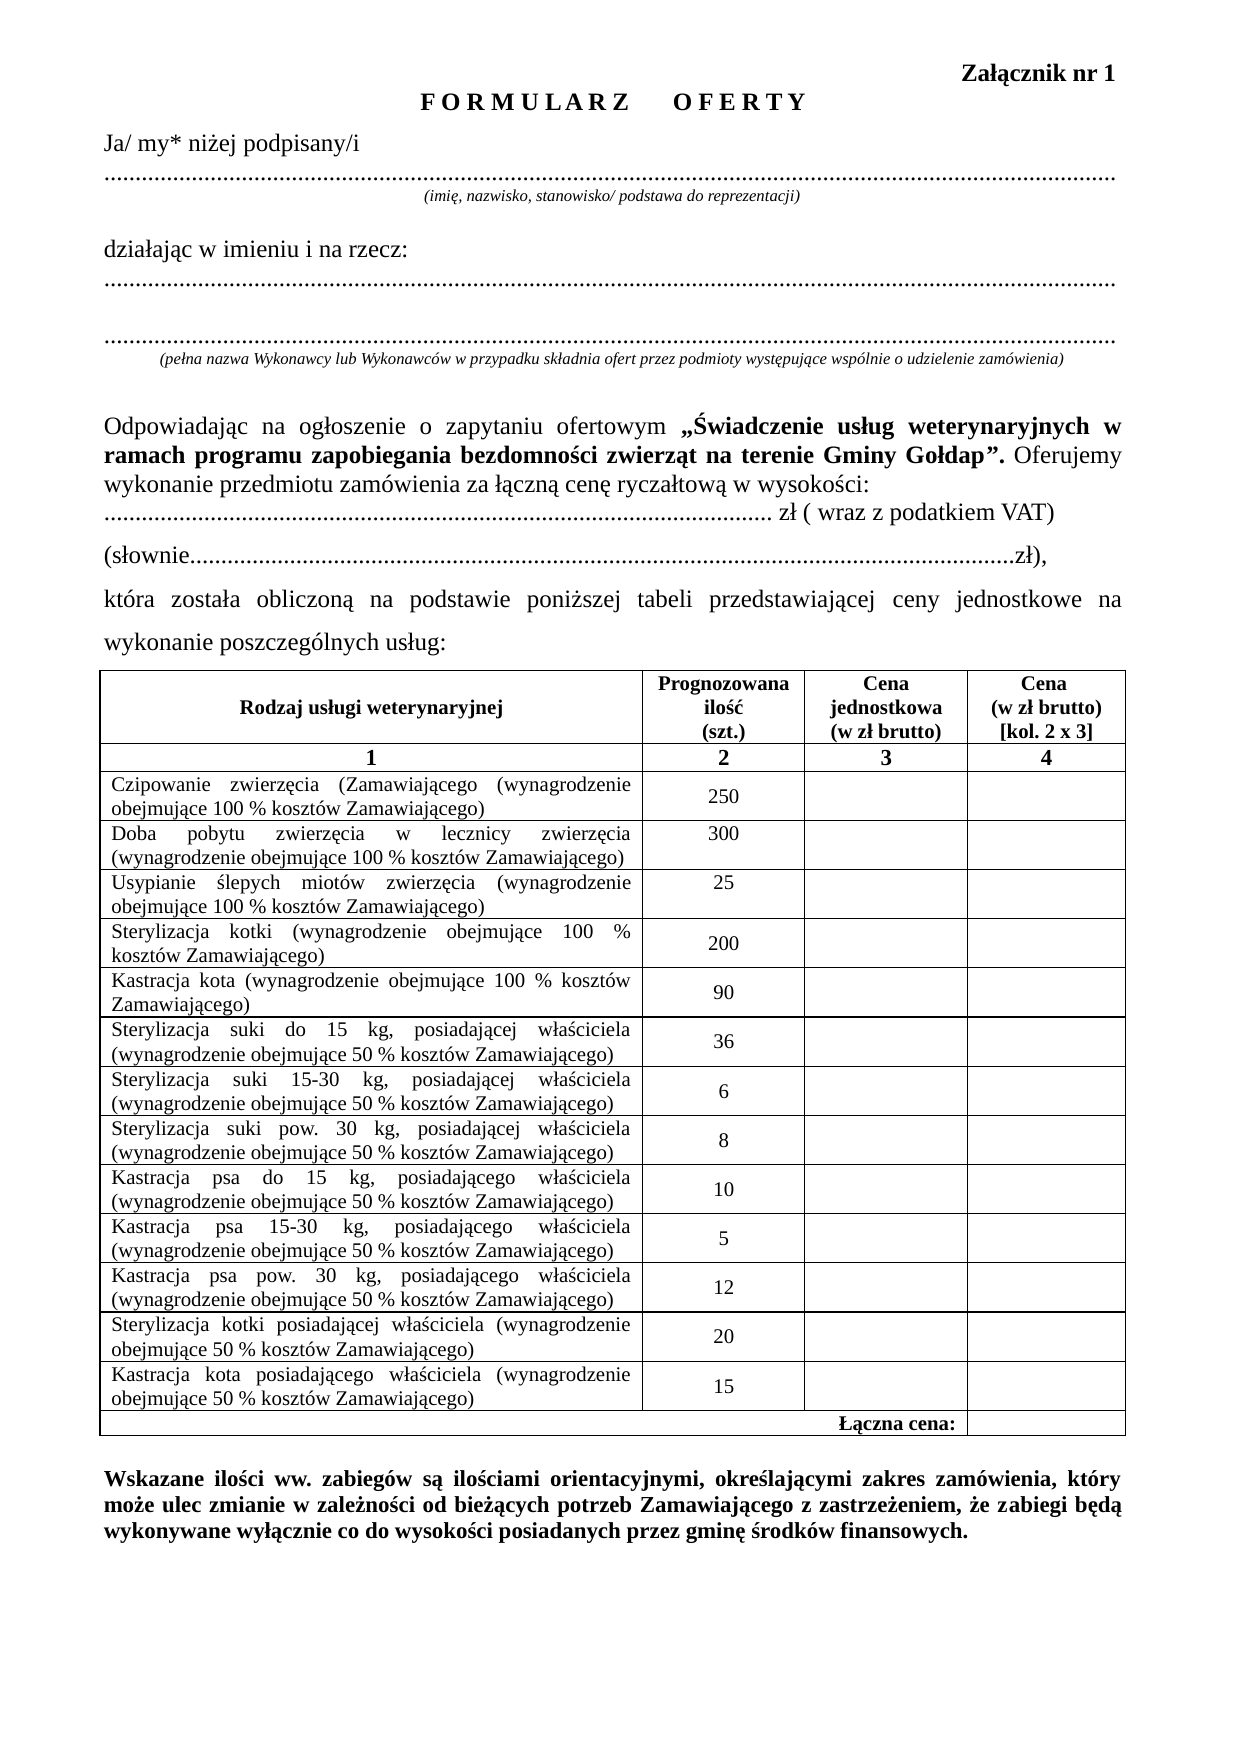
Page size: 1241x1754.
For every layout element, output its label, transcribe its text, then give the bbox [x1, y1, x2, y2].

table_cell Doba pobytu zwierzęcia w lecznicy zwierzęcia (wynagrodzenie obejmujące 100 % kosztów Zamawiającego) [101, 821, 642, 869]
text Ja/ my* niżej podpisany/i [103, 128, 1122, 157]
table_cell [968, 1263, 1125, 1311]
table_cell [805, 919, 967, 967]
table_cell 200 [643, 919, 804, 967]
table_cell 300 [643, 821, 804, 869]
table_cell 2 [643, 744, 804, 771]
table_cell [805, 1263, 967, 1311]
table_cell [805, 870, 967, 918]
table_cell 8 [643, 1116, 804, 1164]
text ........................................................................................................... zł ( wraz z podatkiem VAT) [103, 497, 1122, 526]
text .................................................................................................................................................................. [103, 157, 1122, 186]
table_cell 4 [968, 744, 1125, 771]
table_cell [805, 821, 967, 869]
table_cell 1 [101, 744, 642, 771]
text działając w imieniu i na rzecz: [103, 234, 1122, 263]
text (pełna nazwa Wykonawcy lub Wykonawców w przypadku składnia ofert przez podmioty występujące wspólnie o udzielenie zamówienia) [103, 349, 1122, 368]
table_cell [968, 1116, 1125, 1164]
table_cell [968, 919, 1125, 967]
table_cell [805, 1313, 967, 1361]
table_cell [805, 1018, 967, 1066]
text (słownie....................................................................................................................................zł), [103, 541, 1122, 569]
table_cell [805, 1362, 967, 1410]
table_cell 250 [643, 772, 804, 820]
table_cell [805, 968, 967, 1016]
table_cell 5 [643, 1214, 804, 1262]
text Załącznik nr 1 [103, 58, 1122, 87]
table_cell 10 [643, 1165, 804, 1213]
table_cell [968, 1214, 1125, 1262]
table_cell 15 [643, 1362, 804, 1410]
text .................................................................................................................................................................. [103, 263, 1122, 291]
text Wskazane ilości ww. zabiegów są ilościami orientacyjnymi, określającymi zakres zamówienia, który może ulec zmianie w zależności od bieżących potrzeb Zamawiającego z zastrzeżeniem, że zabiegi będą wykonywane wyłącznie co do wysokości posiadanych przez gminę środków finansowych. [103, 1464, 1122, 1544]
table_cell 90 [643, 968, 804, 1016]
table_cell 12 [643, 1263, 804, 1311]
table_cell Łączna cena: [101, 1411, 967, 1435]
table_cell [968, 772, 1125, 820]
table_cell Czipowanie zwierzęcia (Zamawiającego (wynagrodzenie obejmujące 100 % kosztów Zamawiającego) [101, 772, 642, 820]
text która została obliczoną na podstawie poniższej tabeli przedstawiającej ceny jednostkowe na wykonanie poszczególnych usług: [103, 584, 1122, 656]
table_header Prognozowana ilość (szt.) [643, 671, 804, 743]
table_cell [968, 1165, 1125, 1213]
table_cell [968, 1411, 1125, 1435]
table_cell [968, 968, 1125, 1016]
table_header Cena (w zł brutto) [kol. 2 x 3] [968, 671, 1125, 743]
table_cell Sterylizacja kotki posiadającej właściciela (wynagrodzenie obejmujące 50 % kosztów Zamawiającego) [101, 1313, 642, 1361]
table_cell 3 [805, 744, 967, 771]
table_cell Kastracja psa pow. 30 kg, posiadającego właściciela (wynagrodzenie obejmujące 50 % kosztów Zamawiającego) [101, 1263, 642, 1311]
table_cell [805, 1214, 967, 1262]
table_cell Kastracja kota (wynagrodzenie obejmujące 100 % kosztów Zamawiającego) [101, 968, 642, 1016]
table_cell 6 [643, 1067, 804, 1115]
table_cell Usypianie ślepych miotów zwierzęcia (wynagrodzenie obejmujące 100 % kosztów Zamawiającego) [101, 870, 642, 918]
table_cell Sterylizacja kotki (wynagrodzenie obejmujące 100 % kosztów Zamawiającego) [101, 919, 642, 967]
table_cell Sterylizacja suki 15-30 kg, posiadającej właściciela (wynagrodzenie obejmujące 50 % kosztów Zamawiającego) [101, 1067, 642, 1115]
table_cell Kastracja kota posiadającego właściciela (wynagrodzenie obejmujące 50 % kosztów Zamawiającego) [101, 1362, 642, 1410]
text .................................................................................................................................................................. [103, 320, 1122, 349]
table_cell Sterylizacja suki pow. 30 kg, posiadającej właściciela (wynagrodzenie obejmujące 50 % kosztów Zamawiającego) [101, 1116, 642, 1164]
table_cell 20 [643, 1313, 804, 1361]
text (imię, nazwisko, stanowisko/ podstawa do reprezentacji) [103, 186, 1122, 205]
table_cell [968, 1313, 1125, 1361]
table_header Cena jednostkowa (w zł brutto) [805, 671, 967, 743]
table_cell 36 [643, 1018, 804, 1066]
table_cell Sterylizacja suki do 15 kg, posiadającej właściciela (wynagrodzenie obejmujące 50 % kosztów Zamawiającego) [101, 1018, 642, 1066]
table_cell [805, 1067, 967, 1115]
table_cell Kastracja psa do 15 kg, posiadającego właściciela (wynagrodzenie obejmujące 50 % kosztów Zamawiającego) [101, 1165, 642, 1213]
table_cell [805, 1116, 967, 1164]
table_cell [968, 821, 1125, 869]
table_cell Kastracja psa 15-30 kg, posiadającego właściciela (wynagrodzenie obejmujące 50 % kosztów Zamawiającego) [101, 1214, 642, 1262]
table_cell [968, 870, 1125, 918]
table_cell [805, 1165, 967, 1213]
table_cell [805, 772, 967, 820]
table_cell [968, 1362, 1125, 1410]
text F O R M U L A R Z O F E R T Y [103, 87, 1122, 116]
text Odpowiadając na ogłoszenie o zapytaniu ofertowym „Świadczenie usług weterynaryjnych w ramach programu zapobiegania bezdomności zwierząt na terenie Gminy Gołdap”. Oferujemy wykonanie przedmiotu zamówienia za łączną cenę ryczałtową w wysokości: [103, 411, 1122, 497]
table_cell 25 [643, 870, 804, 918]
table_header Rodzaj usługi weterynaryjnej [101, 671, 642, 743]
table_cell [968, 1018, 1125, 1066]
table_cell [968, 1067, 1125, 1115]
